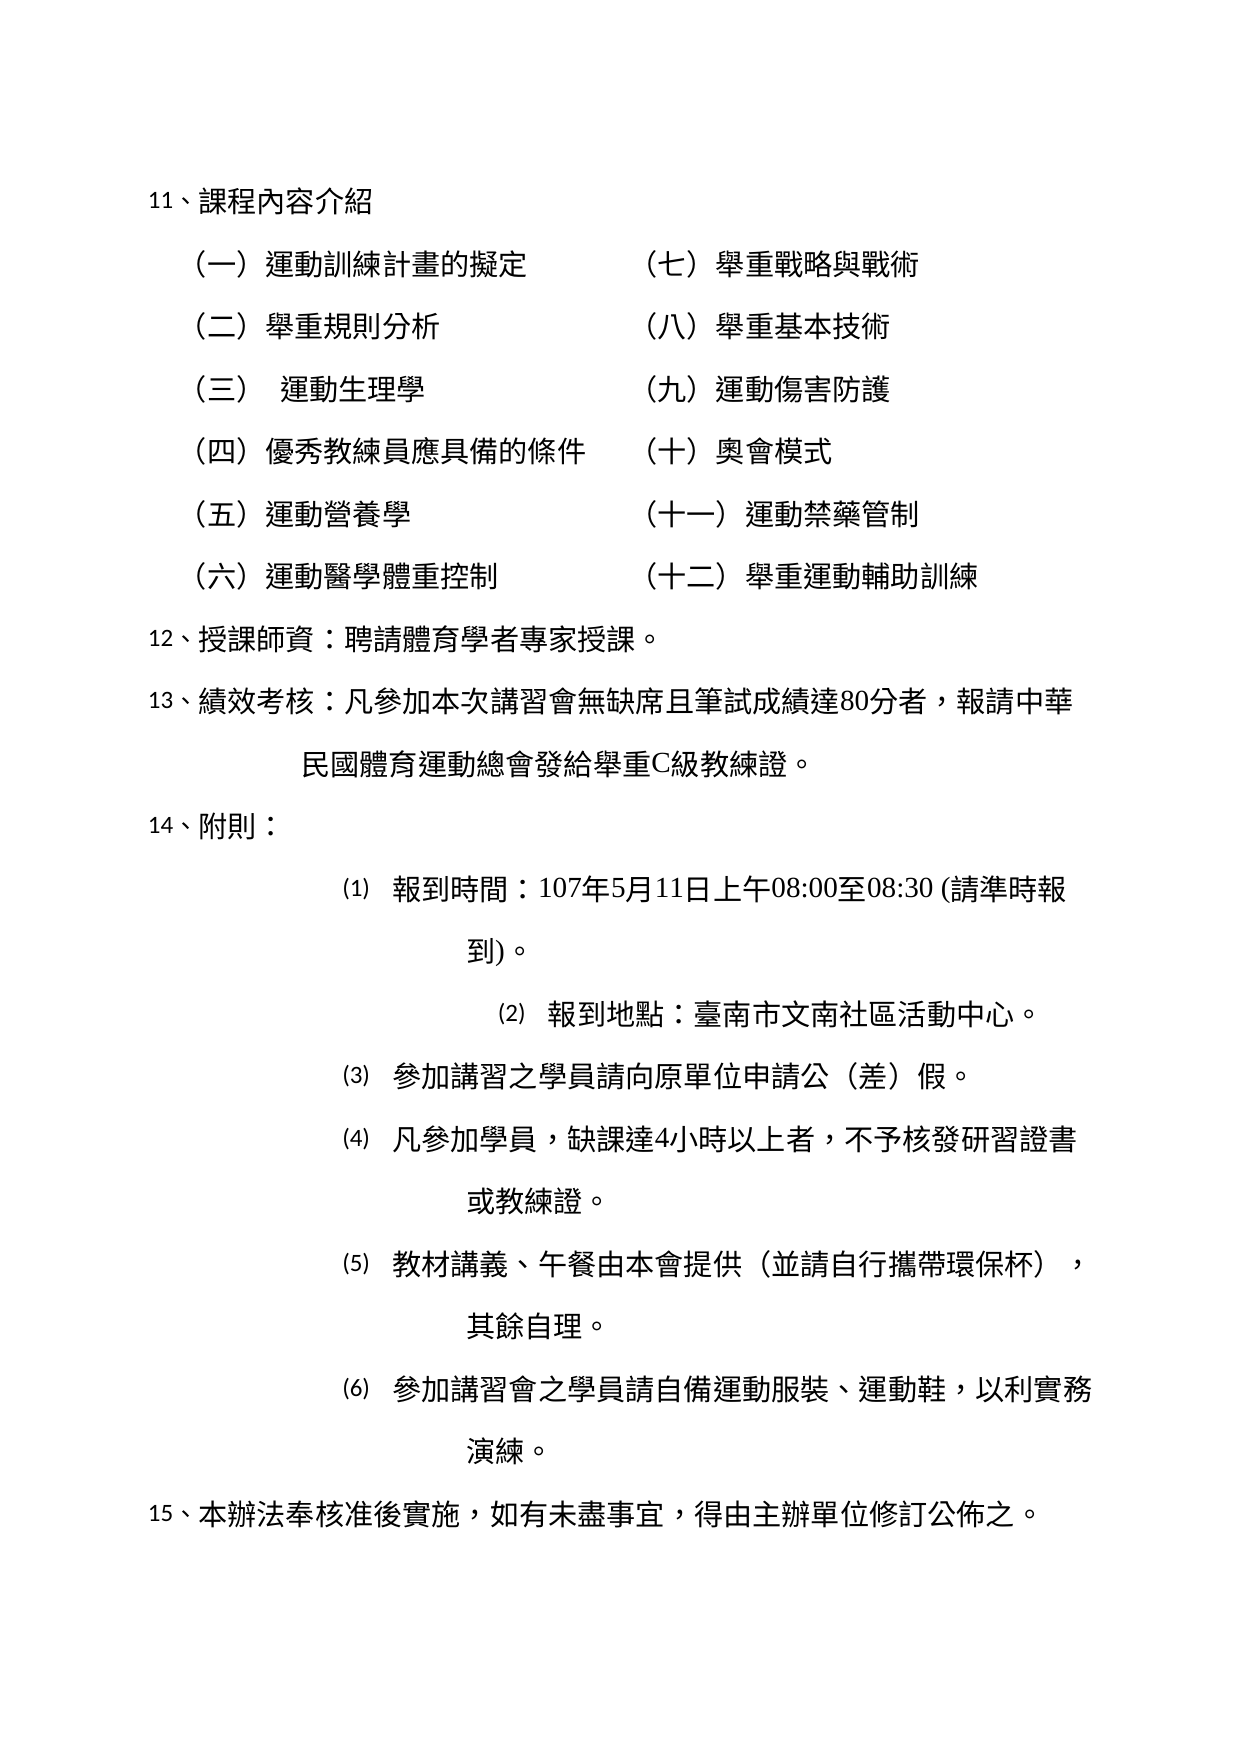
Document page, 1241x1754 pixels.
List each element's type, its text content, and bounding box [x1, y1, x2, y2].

table_cell （十）奧會模式 [617, 408, 1104, 471]
table_cell （八）舉重基本技術 [617, 283, 1104, 346]
list 附則： [148, 783, 1092, 846]
list 教材講義、午餐由本會提供（並請自行攜帶環保杯），其餘自理。 [342, 1221, 1092, 1346]
list 參加講習會之學員請自備運動服裝、運動鞋，以利實務演練。 [342, 1346, 1092, 1471]
table_cell （四）優秀教練員應具備的條件 [166, 408, 617, 471]
list 本辦法奉核准後實施，如有未盡事宜，得由主辦單位修訂公佈之。 [148, 1471, 1092, 1533]
list 報到地點：臺南市文南社區活動中心。 [498, 971, 1092, 1033]
table_header （七）舉重戰略與戰術 [617, 221, 1104, 283]
list 課程內容介紹 [148, 158, 1092, 221]
table_cell （九）運動傷害防護 [617, 346, 1104, 408]
list 報到時間：107年5月11日上午08:00至08:30 (請準時報到)。 [342, 846, 1092, 971]
table_cell （三） 運動生理學 [166, 346, 617, 408]
table_header （一）運動訓練計畫的擬定 [166, 221, 617, 283]
list 績效考核：凡參加本次講習會無缺席且筆試成績達80分者，報請中華民國體育運動總會發給舉重C級教練證。 [148, 658, 1092, 783]
table_cell （六）運動醫學體重控制 [166, 533, 617, 596]
list 授課師資：聘請體育學者專家授課。 [148, 596, 1092, 658]
list 參加講習之學員請向原單位申請公（差）假。 [342, 1033, 1092, 1096]
table_cell （十二）舉重運動輔助訓練 [617, 533, 1104, 596]
table_cell （五）運動營養學 [166, 471, 617, 533]
table_cell （二）舉重規則分析 [166, 283, 617, 346]
table_cell （十一）運動禁藥管制 [617, 471, 1104, 533]
list 凡參加學員，缺課達4小時以上者，不予核發研習證書或教練證。 [342, 1096, 1092, 1221]
